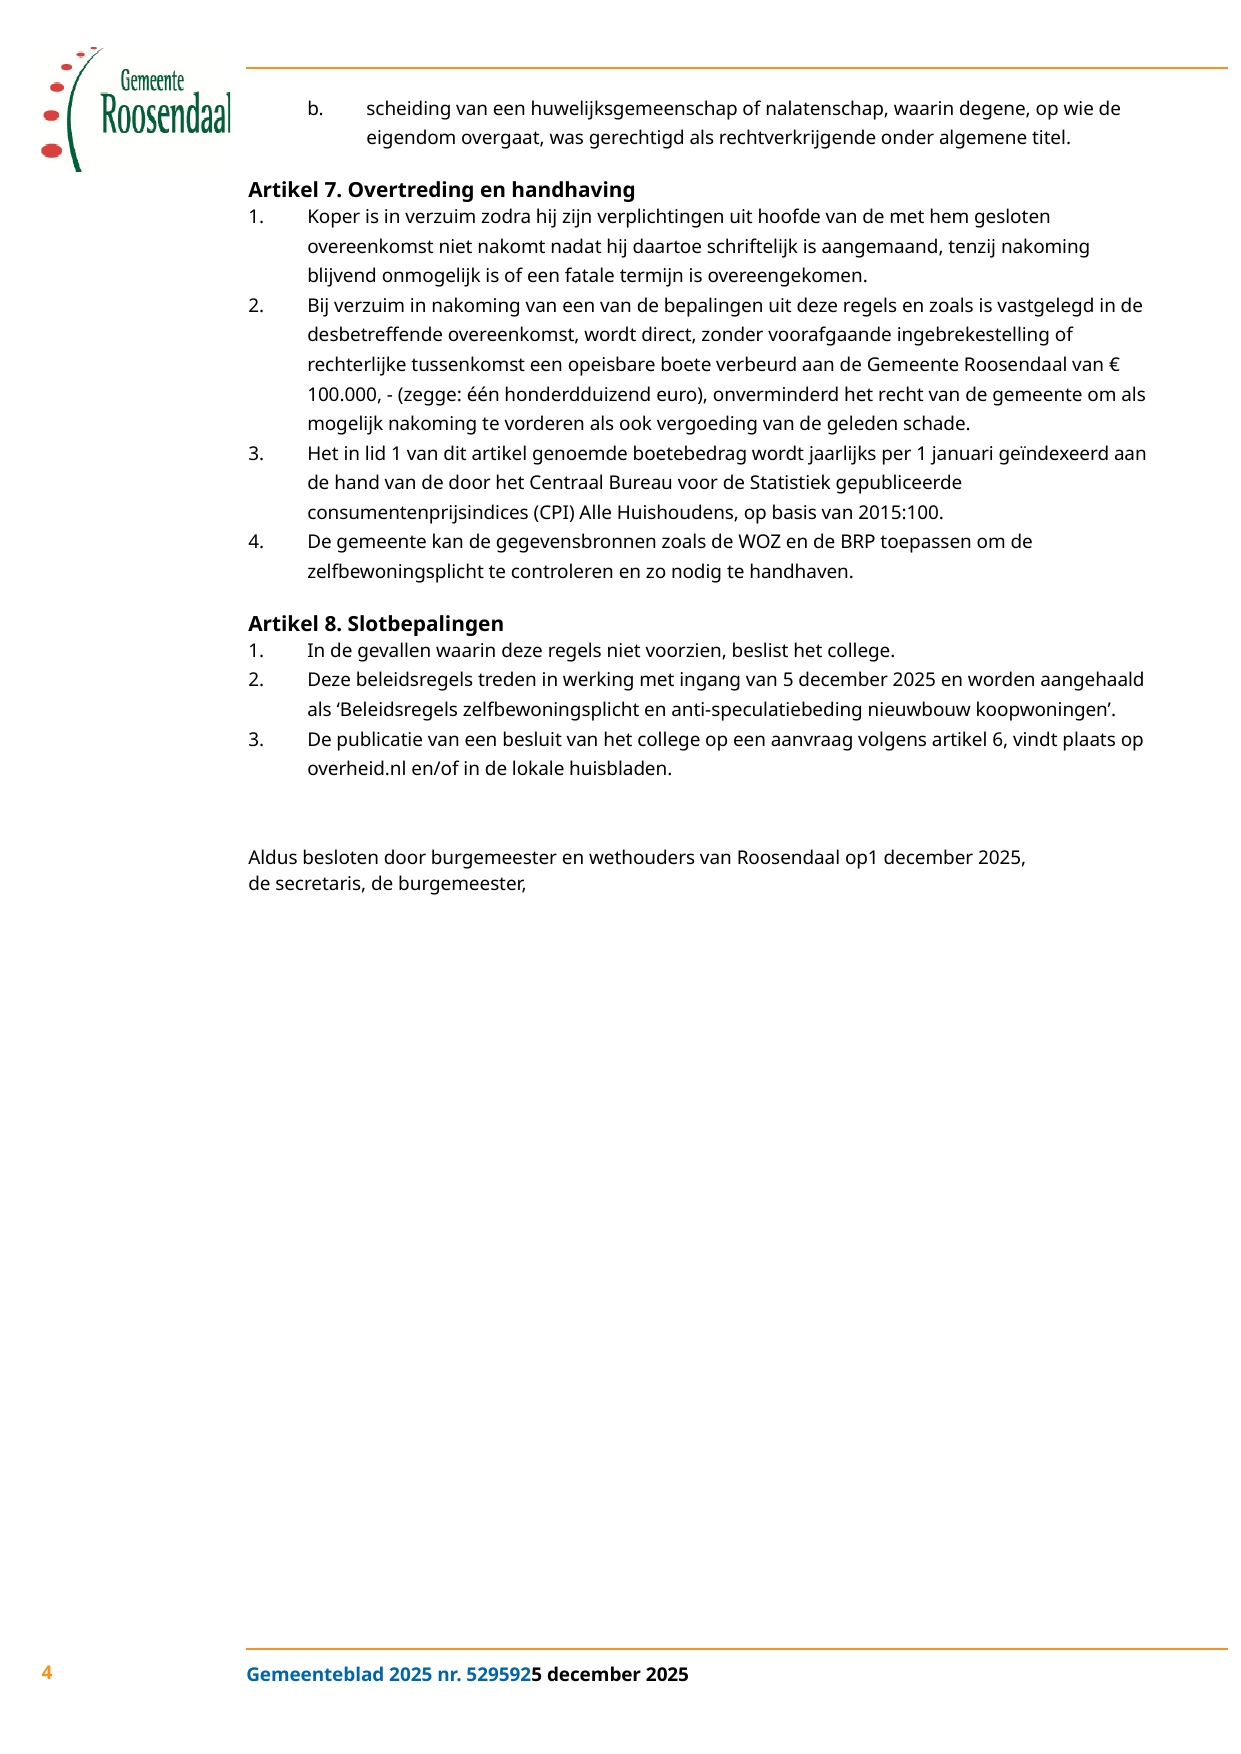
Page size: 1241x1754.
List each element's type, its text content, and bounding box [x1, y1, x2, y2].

text Artikel 7. Overtreding en handhaving [248, 175, 1152, 203]
list De gemeente kan de gegevensbronnen zoals de WOZ en de BRP toepassen om de zelfbewoningsplicht te controleren en zo nodig te handhaven. [248, 529, 1152, 584]
text Aldus besloten door burgemeester en wethouders van Roosendaal op1 december 2025, [248, 844, 1152, 870]
text de secretaris, de burgemeester, [248, 870, 1152, 896]
picture [41, 47, 231, 172]
list Het in lid 1 van dit artikel genoemde boetebedrag wordt jaarlijks per 1 januari geïndexeerd aan de hand van de door het Centraal Bureau voor de Statistiek gepubliceerde consumentenprijsindices (CPI) Alle Huishoudens, op basis van 2015:100. [248, 440, 1152, 525]
list In de gevallen waarin deze regels niet voorzien, beslist het college. [248, 637, 1152, 663]
list Bij verzuim in nakoming van een van de bepalingen uit deze regels en zoals is vastgelegd in de desbetreffende overeenkomst, wordt direct, zonder voorafgaande ingebrekestelling of rechterlijke tussenkomst een opeisbare boete verbeurd aan de Gemeente Roosendaal van € 100.000, - (zegge: één honderdduizend euro), onverminderd het recht van de gemeente om als mogelijk nakoming te vorderen als ook vergoeding van de geleden schade. [248, 292, 1152, 436]
list Deze beleidsregels treden in werking met ingang van 5 december 2025 en worden aangehaald als ‘Beleidsregels zelfbewoningsplicht en anti-speculatiebeding nieuwbouw koopwoningen’. [248, 667, 1152, 722]
list De publicatie van een besluit van het college op een aanvraag volgens artikel 6, vindt plaats op overheid.nl en/of in de lokale huisbladen. [248, 726, 1152, 781]
list scheiding van een huwelijksgemeenschap of nalatenschap, waarin degene, op wie de eigendom overgaat, was gerechtigd als rechtverkrijgende onder algemene titel. [307, 95, 1152, 150]
list Koper is in verzuim zodra hij zijn verplichtingen uit hoofde van de met hem gesloten overeenkomst niet nakomt nadat hij daartoe schriftelijk is aangemaand, tenzij nakoming blijvend onmogelijk is of een fatale termijn is overeengekomen. [248, 203, 1152, 288]
text Artikel 8. Slotbepalingen [248, 609, 1152, 637]
